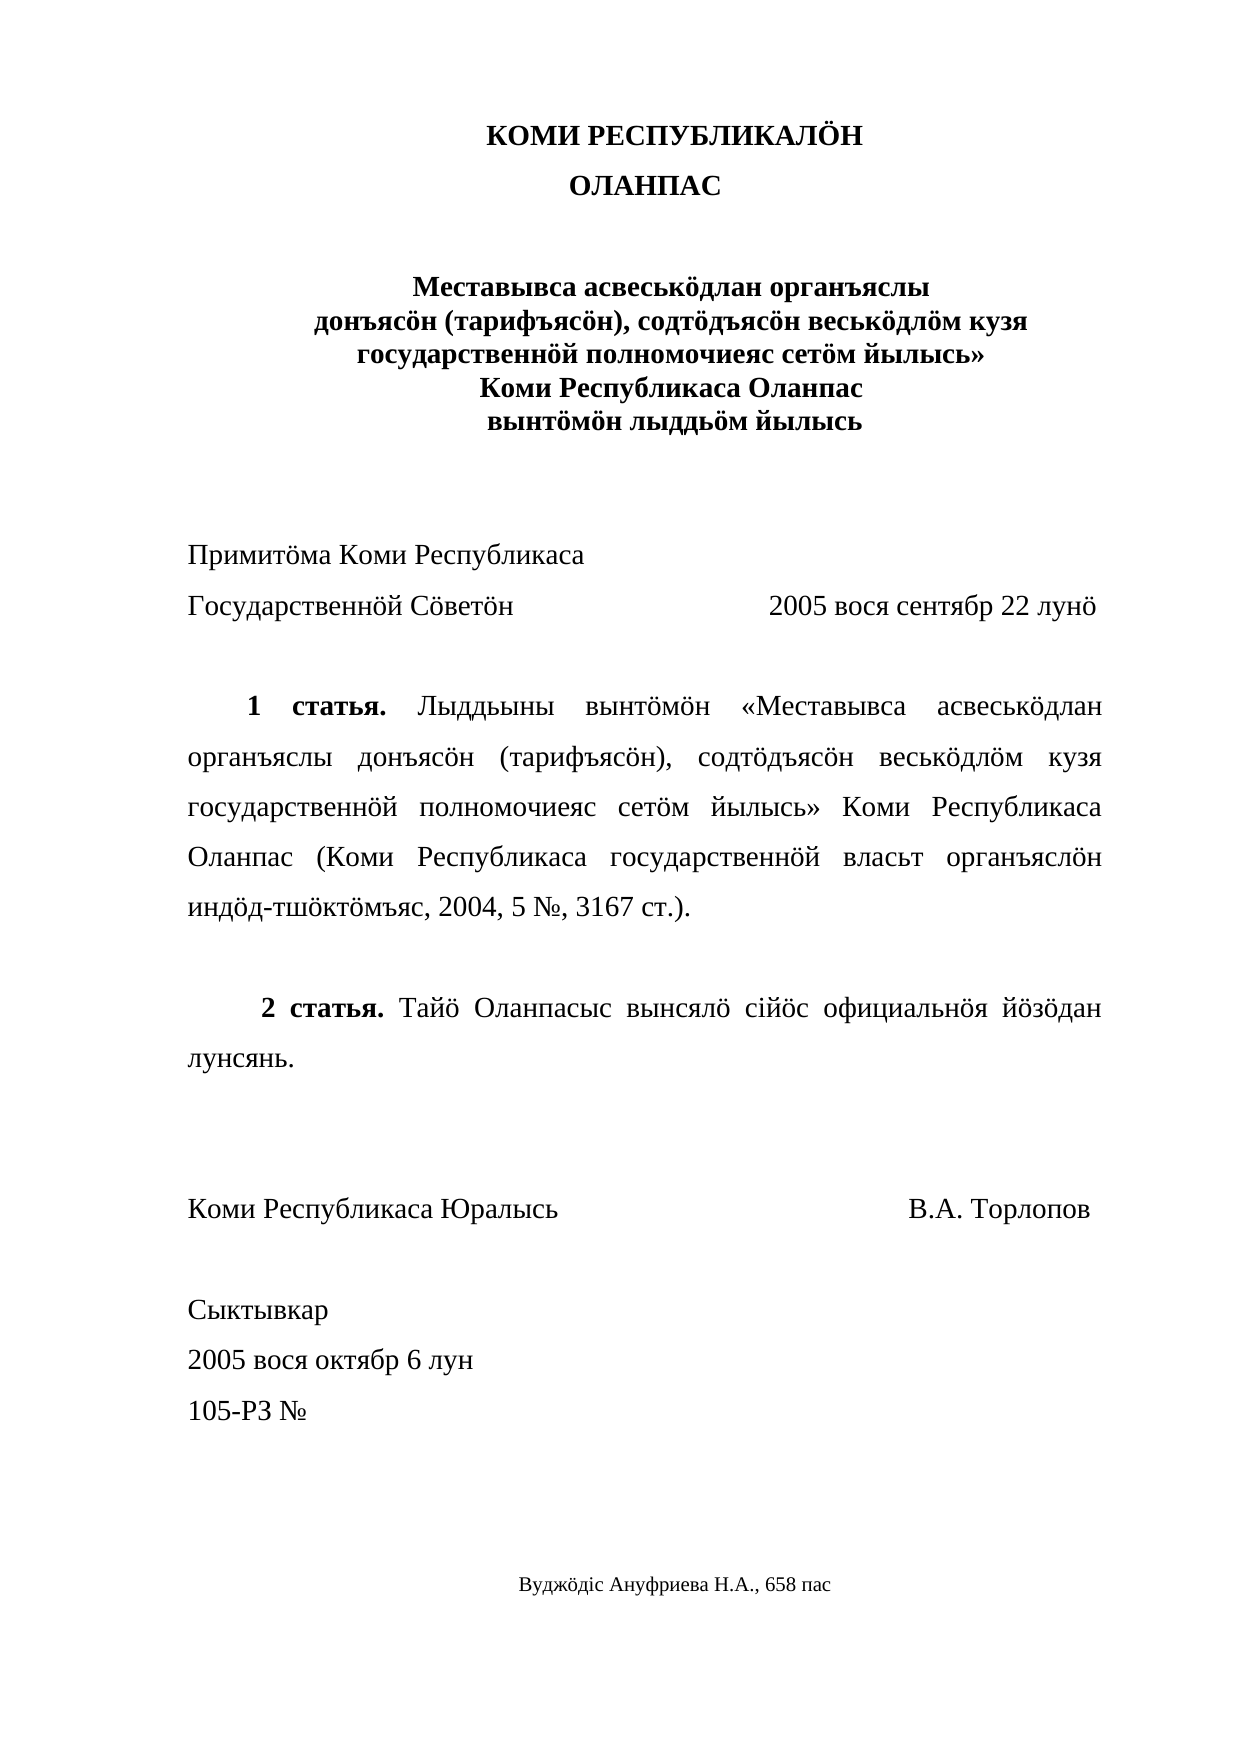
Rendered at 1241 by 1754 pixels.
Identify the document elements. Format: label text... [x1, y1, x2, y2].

text Коми Республикаса Оланпас [187, 370, 1103, 403]
text донъясöн (тарифъясöн), содтöдъясöн веськöдлöм кузя [187, 303, 1103, 336]
text Сыктывкар [187, 1292, 1103, 1326]
text 105-РЗ № [187, 1393, 1103, 1426]
text Коми Республикаса Юралысь В.А. Торлопов [187, 1191, 1103, 1225]
text 2 статья. Тайö Оланпасыс вынсялö сiйöс официальнöя йöзöдан лунсянь. [187, 990, 1103, 1074]
subtitle Государственнöй Сöветöн 2005 вося сентябр 22 лунö [187, 588, 1103, 621]
text вынтöмöн лыддьöм йылысь [187, 403, 1103, 437]
text 1 статья. Лыддьыны вынтöмöн «Меставывса асвеськöдлан органъяслы донъясöн (тарифъясöн), содтöдъясöн веськöдлöм кузя государственнöй полномочиеяс сетöм йылысь» Коми Республикаса Оланпас (Коми Республикаса государственнöй власьт органъяслöн индöд-тшöктöмъяс, 2004, 5 №, 3167 ст.). [187, 688, 1103, 923]
text 2005 вося октябр 6 лун [187, 1342, 1103, 1376]
text Меставывса асвеськöдлан органъяслы [187, 269, 1103, 303]
text Примитöма Коми Республикаса [187, 537, 1103, 571]
text КОМИ РЕСПУБЛИКАЛÖН ОЛАНПАС [187, 118, 1103, 202]
text государственнöй полномочиеяс сетöм йылысь» [187, 336, 1103, 370]
text Вуджöдiс Ануфриева Н.А., 658 пас [187, 1572, 1103, 1596]
